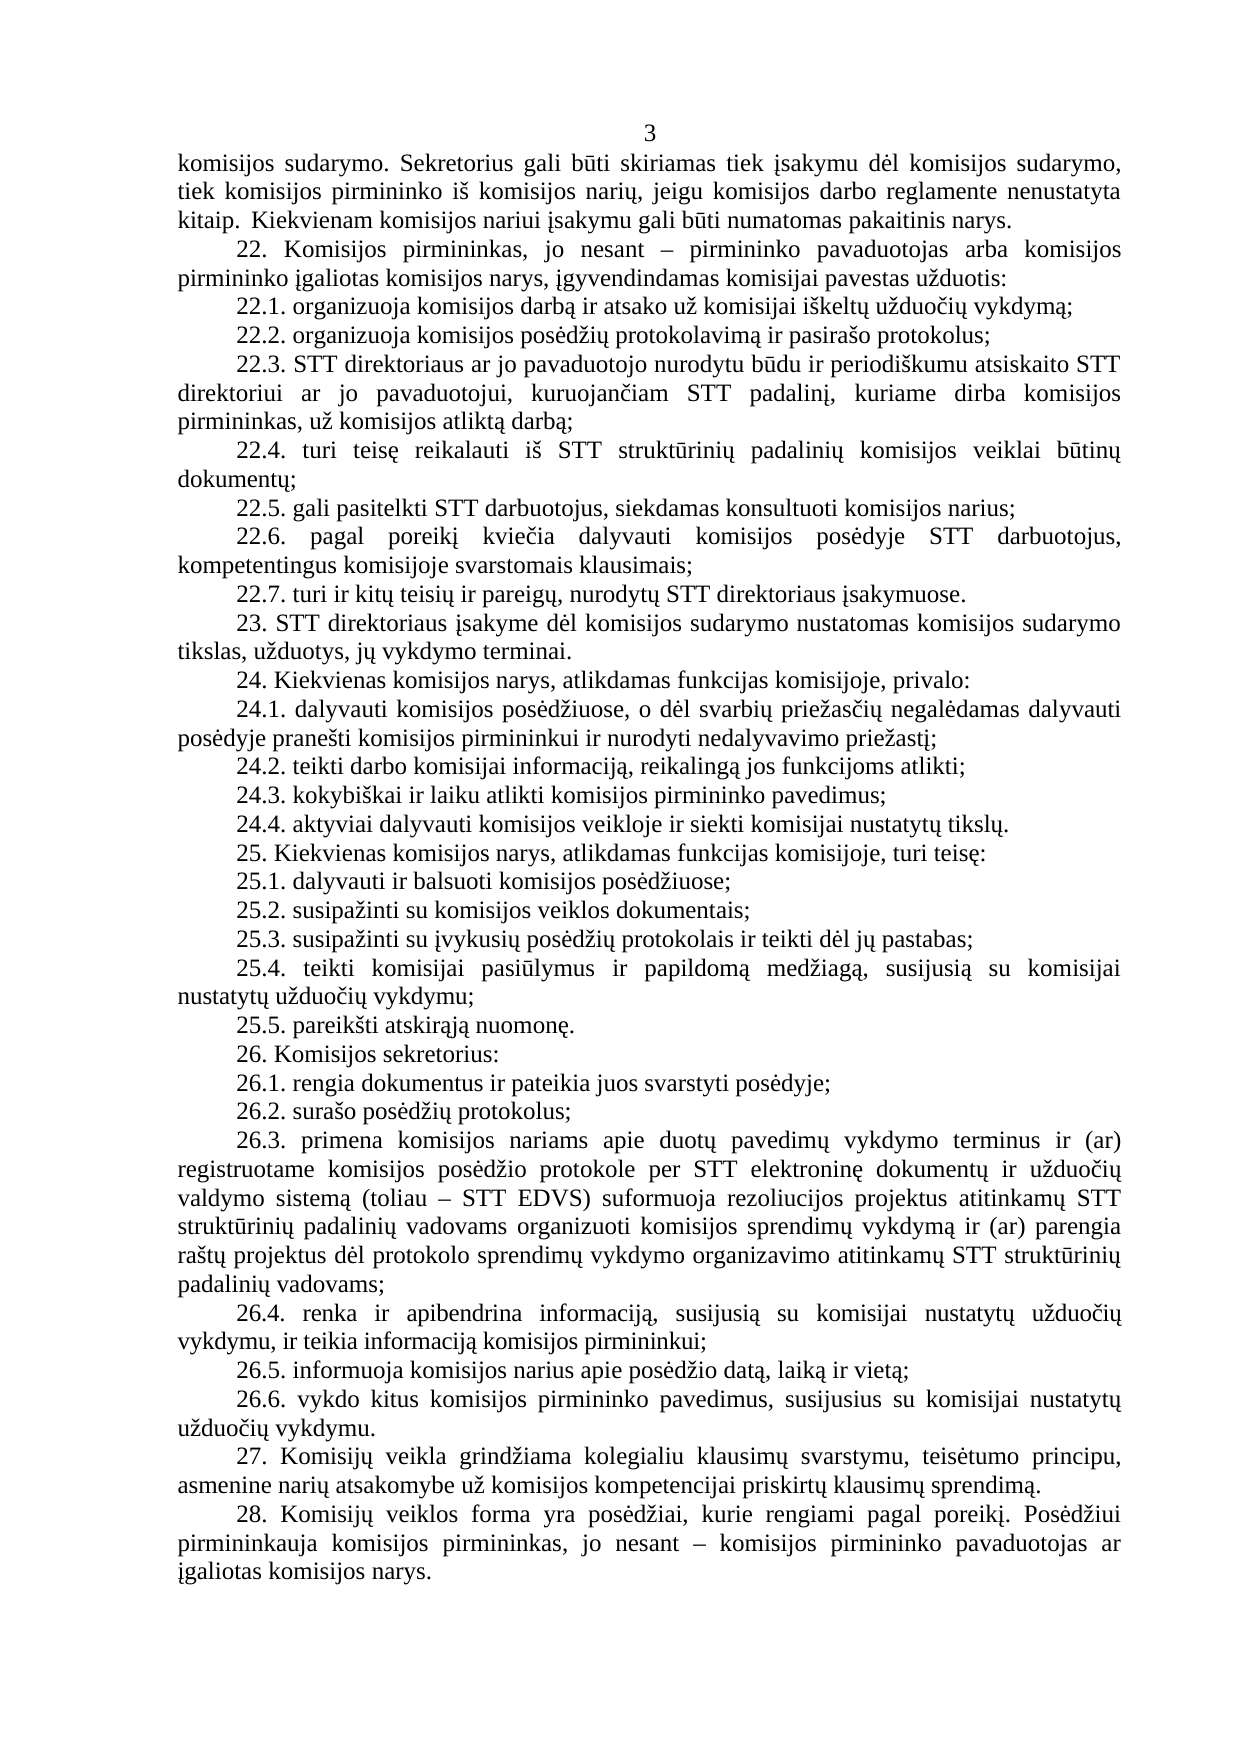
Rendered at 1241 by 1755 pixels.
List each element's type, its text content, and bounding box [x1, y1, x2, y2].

text 24.1. dalyvauti komisijos posėdžiuose, o dėl svarbių priežasčių negalėdamas dalyvauti posėdyje pranešti komisijos pirmininkui ir nurodyti nedalyvavimo priežastį; [177, 694, 1122, 751]
text 27. Komisijų veikla grindžiama kolegialiu klausimų svarstymu, teisėtumo principu, asmenine narių atsakomybe už komisijos kompetencijai priskirtų klausimų sprendimą. [177, 1441, 1122, 1499]
text 28. Komisijų veiklos forma yra posėdžiai, kurie rengiami pagal poreikį. Posėdžiui pirmininkauja komisijos pirmininkas, jo nesant – komisijos pirmininko pavaduotojas ar įgaliotas komisijos narys. [177, 1499, 1122, 1585]
text 25.4. teikti komisijai pasiūlymus ir papildomą medžiagą, susijusią su komisijai nustatytų užduočių vykdymu; [177, 953, 1122, 1010]
text 25.3. susipažinti su įvykusių posėdžių protokolais ir teikti dėl jų pastabas; [177, 924, 1122, 953]
text 25. Kiekvienas komisijos narys, atlikdamas funkcijas komisijoje, turi teisę: [177, 838, 1122, 866]
text 26. Komisijos sekretorius: [177, 1039, 1122, 1068]
text 24.2. teikti darbo komisijai informaciją, reikalingą jos funkcijoms atlikti; [177, 751, 1122, 780]
text 24. Kiekvienas komisijos narys, atlikdamas funkcijas komisijoje, privalo: [177, 665, 1122, 694]
text 22.7. turi ir kitų teisių ir pareigų, nurodytų STT direktoriaus įsakymuose. [177, 579, 1122, 608]
text 24.4. aktyviai dalyvauti komisijos veikloje ir siekti komisijai nustatytų tikslų. [177, 809, 1122, 838]
text 26.3. primena komisijos nariams apie duotų pavedimų vykdymo terminus ir (ar) registruotame komisijos posėdžio protokole per STT elektroninę dokumentų ir užduočių valdymo sistemą (toliau – STT EDVS) suformuoja rezoliucijos projektus atitinkamų STT struktūrinių padalinių vadovams organizuoti komisijos sprendimų vykdymą ir (ar) parengia raštų projektus dėl protokolo sprendimų vykdymo organizavimo atitinkamų STT struktūrinių padalinių vadovams; [177, 1125, 1122, 1298]
text 26.5. informuoja komisijos narius apie posėdžio datą, laiką ir vietą; [177, 1355, 1122, 1384]
text 25.1. dalyvauti ir balsuoti komisijos posėdžiuose; [177, 866, 1122, 895]
text 22.4. turi teisę reikalauti iš STT struktūrinių padalinių komisijos veiklai būtinų dokumentų; [177, 435, 1122, 493]
text 22.2. organizuoja komisijos posėdžių protokolavimą ir pasirašo protokolus; [177, 320, 1122, 349]
text 23. STT direktoriaus įsakyme dėl komisijos sudarymo nustatomas komisijos sudarymo tikslas, užduotys, jų vykdymo terminai. [177, 608, 1122, 665]
text 22.1. organizuoja komisijos darbą ir atsako už komisijai iškeltų užduočių vykdymą; [177, 291, 1122, 320]
text 25.5. pareikšti atskirąją nuomonę. [177, 1010, 1122, 1039]
text 22.5. gali pasitelkti STT darbuotojus, siekdamas konsultuoti komisijos narius; [177, 493, 1122, 521]
text 22.6. pagal poreikį kviečia dalyvauti komisijos posėdyje STT darbuotojus, kompetentingus komisijoje svarstomais klausimais; [177, 521, 1122, 579]
text 22. Komisijos pirmininkas, jo nesant – pirmininko pavaduotojas arba komisijos pirmininko įgaliotas komisijos narys, įgyvendindamas komisijai pavestas užduotis: [177, 234, 1122, 291]
text 26.2. surašo posėdžių protokolus; [177, 1096, 1122, 1125]
text 26.4. renka ir apibendrina informaciją, susijusią su komisijai nustatytų užduočių vykdymu, ir teikia informaciją komisijos pirmininkui; [177, 1298, 1122, 1355]
text komisijos sudarymo. Sekretorius gali būti skiriamas tiek įsakymu dėl komisijos sudarymo, tiek komisijos pirmininko iš komisijos narių, jeigu komisijos darbo reglamente nenustatyta kitaip. Kiekvienam komisijos nariui įsakymu gali būti numatomas pakaitinis narys. [177, 148, 1122, 234]
text 22.3. STT direktoriaus ar jo pavaduotojo nurodytu būdu ir periodiškumu atsiskaito STT direktoriui ar jo pavaduotojui, kuruojančiam STT padalinį, kuriame dirba komisijos pirmininkas, už komisijos atliktą darbą; [177, 349, 1122, 435]
text 24.3. kokybiškai ir laiku atlikti komisijos pirmininko pavedimus; [177, 780, 1122, 809]
text 25.2. susipažinti su komisijos veiklos dokumentais; [177, 895, 1122, 924]
text 26.1. rengia dokumentus ir pateikia juos svarstyti posėdyje; [177, 1068, 1122, 1096]
text 26.6. vykdo kitus komisijos pirmininko pavedimus, susijusius su komisijai nustatytų užduočių vykdymu. [177, 1384, 1122, 1441]
